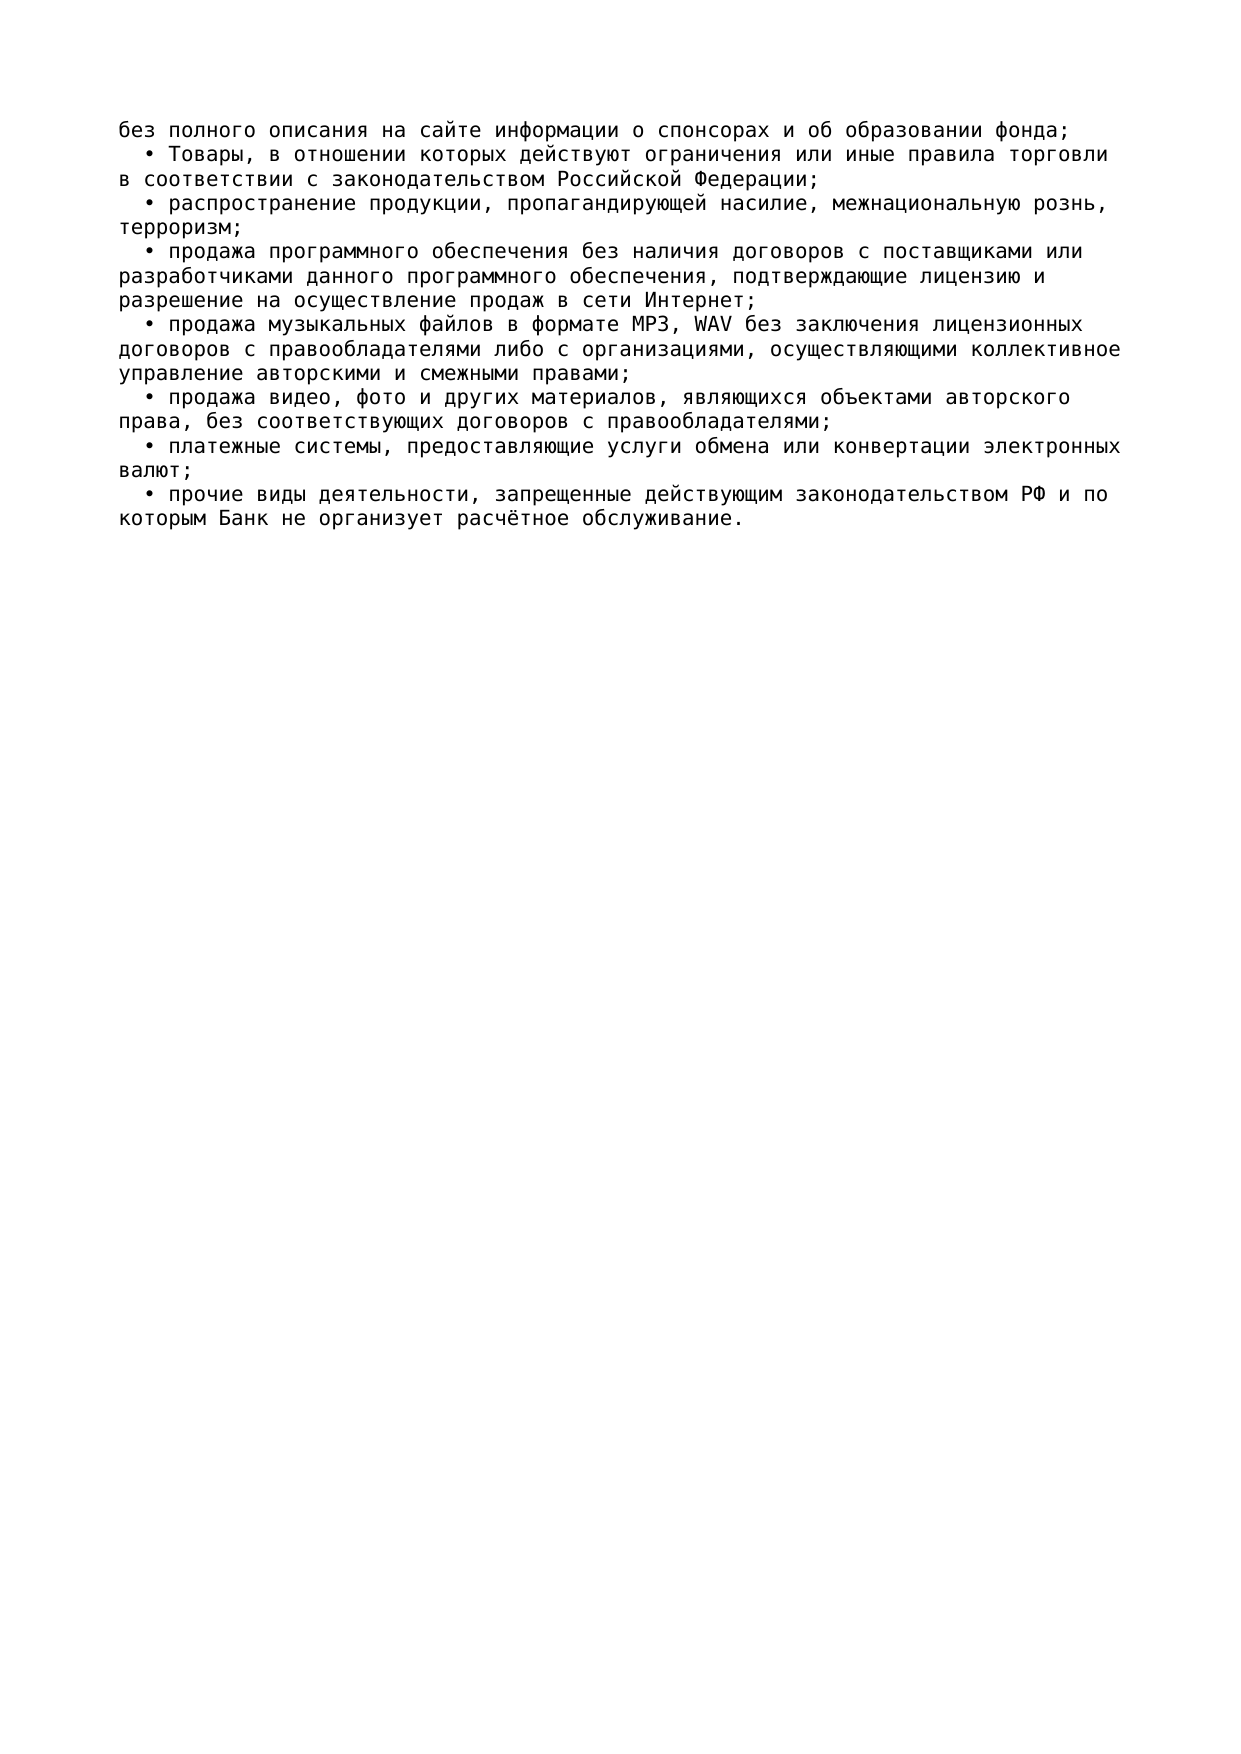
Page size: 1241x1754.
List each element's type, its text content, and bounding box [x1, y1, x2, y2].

text без полного описания на сайте информации о спонсорах и об образовании фонда; • Товары, в отношении которых действуют ограничения или иные правила торговли в соответствии с законодательством Российской Федерации; • распространение продукции, пропагандирующей насилие, межнациональную рознь, терроризм; • продажа программного обеспечения без наличия договоров с поставщиками или разработчиками данного программного обеспечения, подтверждающие лицензию и разрешение на осуществление продаж в сети Интернет; • продажа музыкальных файлов в формате MP3, WAV без заключения лицензионных договоров с правообладателями либо с организациями, осуществляющими коллективное управление авторскими и смежными правами; • продажа видео, фото и других материалов, являющихся объектами авторского права, без соответствующих договоров с правообладателями; • платежные системы, предоставляющие услуги обмена или конвертации электронных валют; • прочие виды деятельности, запрещенные действующим законодательством РФ и по которым Банк не организует расчётное обслуживание. [118, 118, 1122, 531]
